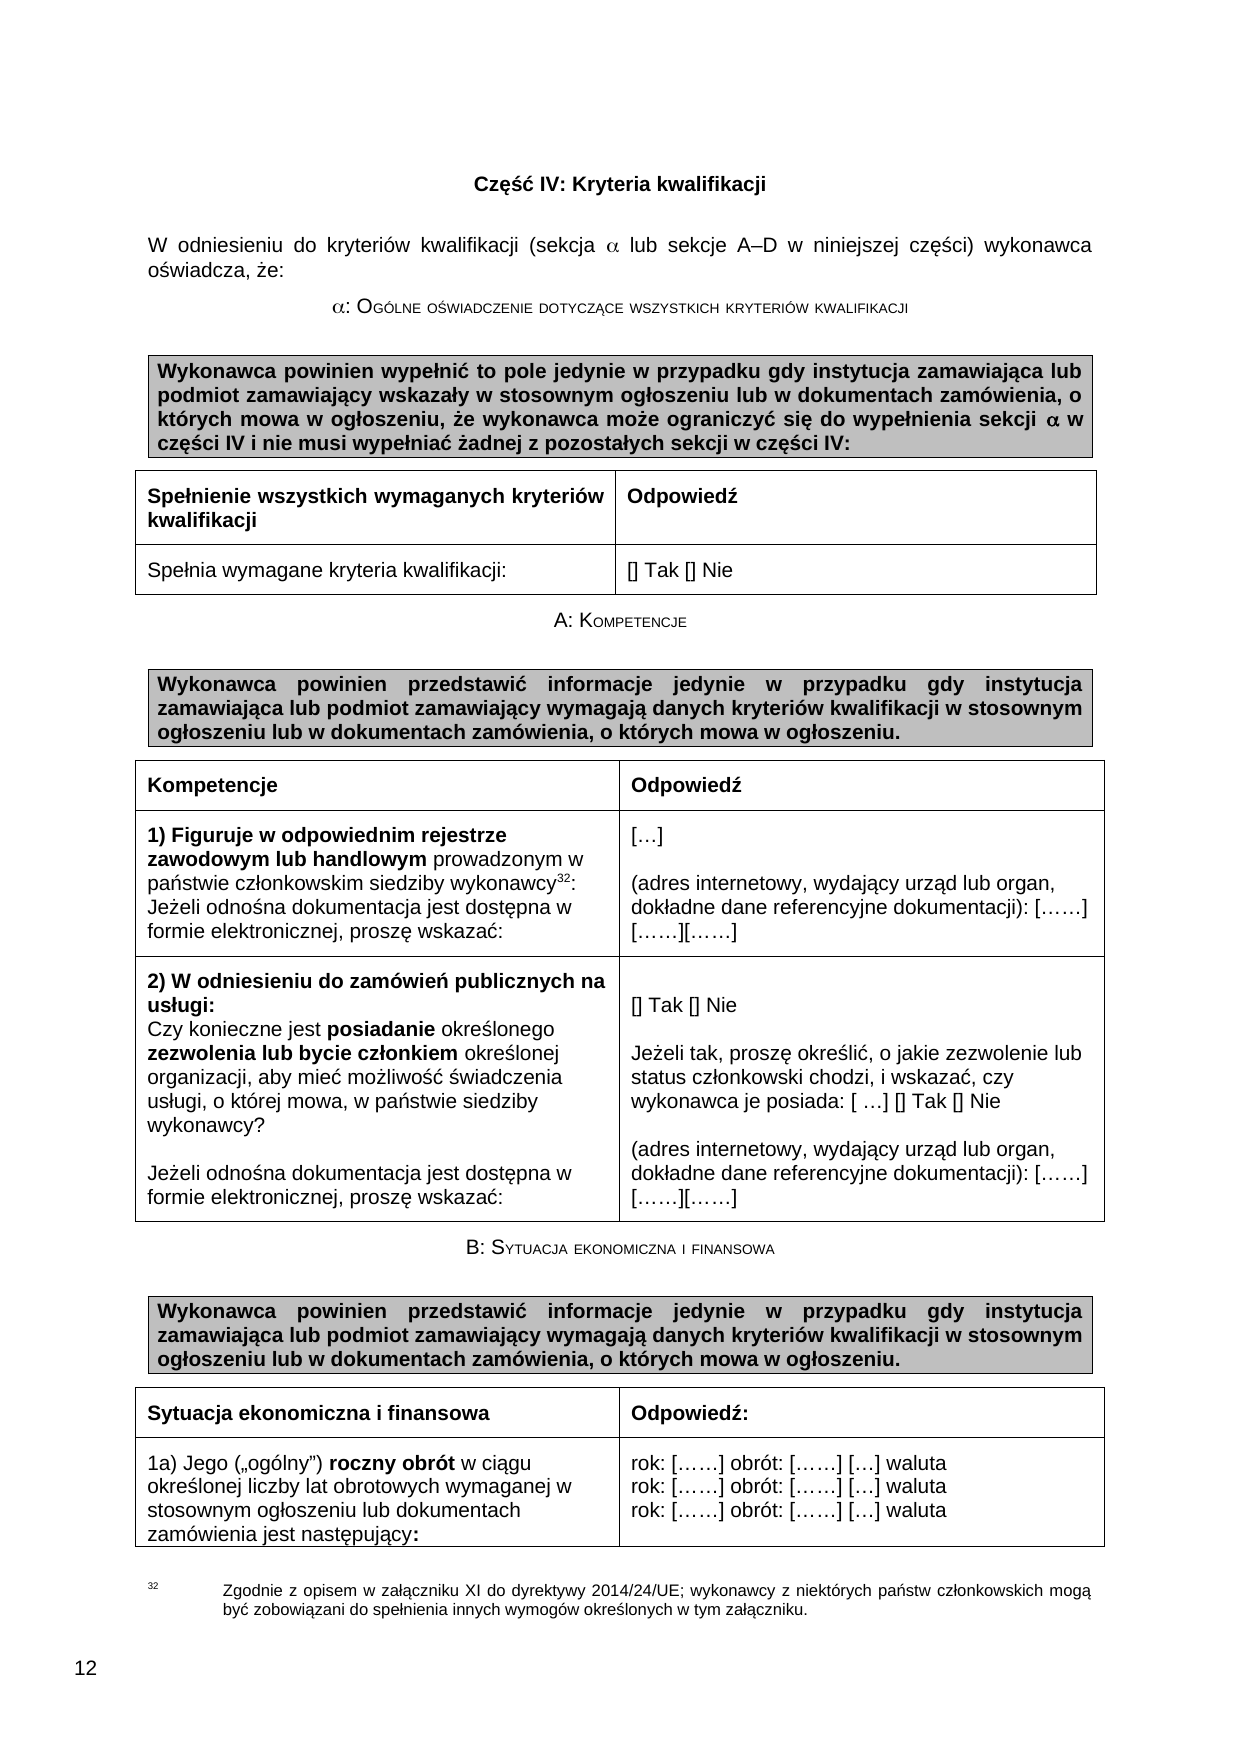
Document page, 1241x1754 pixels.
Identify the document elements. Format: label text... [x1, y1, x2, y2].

title B: Sytuacja ekonomiczna i finansowa [148, 1235, 1093, 1259]
table_header Spełnienie wszystkich wymaganych kryteriów kwalifikacji [136, 471, 615, 544]
table_cell 1) Figuruje w odpowiednim rejestrze zawodowym lub handlowym prowadzonym w państwie członkowskim siedziby wykonawcy: Jeżeli odnośna dokumentacja jest dostępna w formie elektronicznej, proszę wskazać: [136, 811, 619, 956]
table_cell rok: [……] obrót: [……] […] waluta rok: [……] obrót: [……] […] waluta rok: [……] obrót: [……] […] waluta [620, 1438, 1104, 1546]
text Wykonawca powinien przedstawić informacje jedynie w przypadku gdy instytucja zamawiająca lub podmiot zamawiający wymagają danych kryteriów kwalifikacji w stosownym ogłoszeniu lub w dokumentach zamówienia, o których mowa w ogłoszeniu. [149, 670, 1092, 746]
table_cell 1a) Jego („ogólny”) roczny obrót w ciągu określonej liczby lat obrotowych wymaganej w stosownym ogłoszeniu lub dokumentach zamówienia jest następujący: [136, 1438, 619, 1546]
table_header Odpowiedź [620, 761, 1104, 810]
table_cell […] (adres internetowy, wydający urząd lub organ, dokładne dane referencyjne dokumentacji): [……][……][……] [620, 811, 1104, 956]
table_cell [] Tak [] Nie Jeżeli tak, proszę określić, o jakie zezwolenie lub status członkowski chodzi, i wskazać, czy wykonawca je posiada: [ …] [] Tak [] Nie (adres internetowy, wydający urząd lub organ, dokładne dane referencyjne dokumentacji): [……][……][……] [620, 957, 1104, 1221]
title Część IV: Kryteria kwalifikacji [148, 172, 1093, 196]
title A: Kompetencje [148, 608, 1093, 632]
table_header Odpowiedź [616, 471, 1096, 544]
table_header Odpowiedź: [620, 1388, 1104, 1437]
text Wykonawca powinien przedstawić informacje jedynie w przypadku gdy instytucja zamawiająca lub podmiot zamawiający wymagają danych kryteriów kwalifikacji w stosownym ogłoszeniu lub w dokumentach zamówienia, o których mowa w ogłoszeniu. [149, 1297, 1092, 1373]
title : Ogólne oświadczenie dotyczące wszystkich kryteriów kwalifikacji [148, 294, 1093, 318]
text Wykonawca powinien wypełnić to pole jedynie w przypadku gdy instytucja zamawiająca lub podmiot zamawiający wskazały w stosownym ogłoszeniu lub w dokumentach zamówienia, o których mowa w ogłoszeniu, że wykonawca może ograniczyć się do wypełnienia sekcji  w części IV i nie musi wypełniać żadnej z pozostałych sekcji w części IV: [149, 356, 1092, 457]
table_header Sytuacja ekonomiczna i finansowa [136, 1388, 619, 1437]
table_cell 2) W odniesieniu do zamówień publicznych na usługi: Czy konieczne jest posiadanie określonego zezwolenia lub bycie członkiem określonej organizacji, aby mieć możliwość świadczenia usługi, o której mowa, w państwie siedziby wykonawcy? Jeżeli odnośna dokumentacja jest dostępna w formie elektronicznej, proszę wskazać: [136, 957, 619, 1221]
table_cell [] Tak [] Nie [616, 545, 1096, 594]
table_header Kompetencje [136, 761, 619, 810]
table_cell Spełnia wymagane kryteria kwalifikacji: [136, 545, 615, 594]
text W odniesieniu do kryteriów kwalifikacji (sekcja  lub sekcje A–D w niniejszej części) wykonawca oświadcza, że: [148, 233, 1093, 281]
